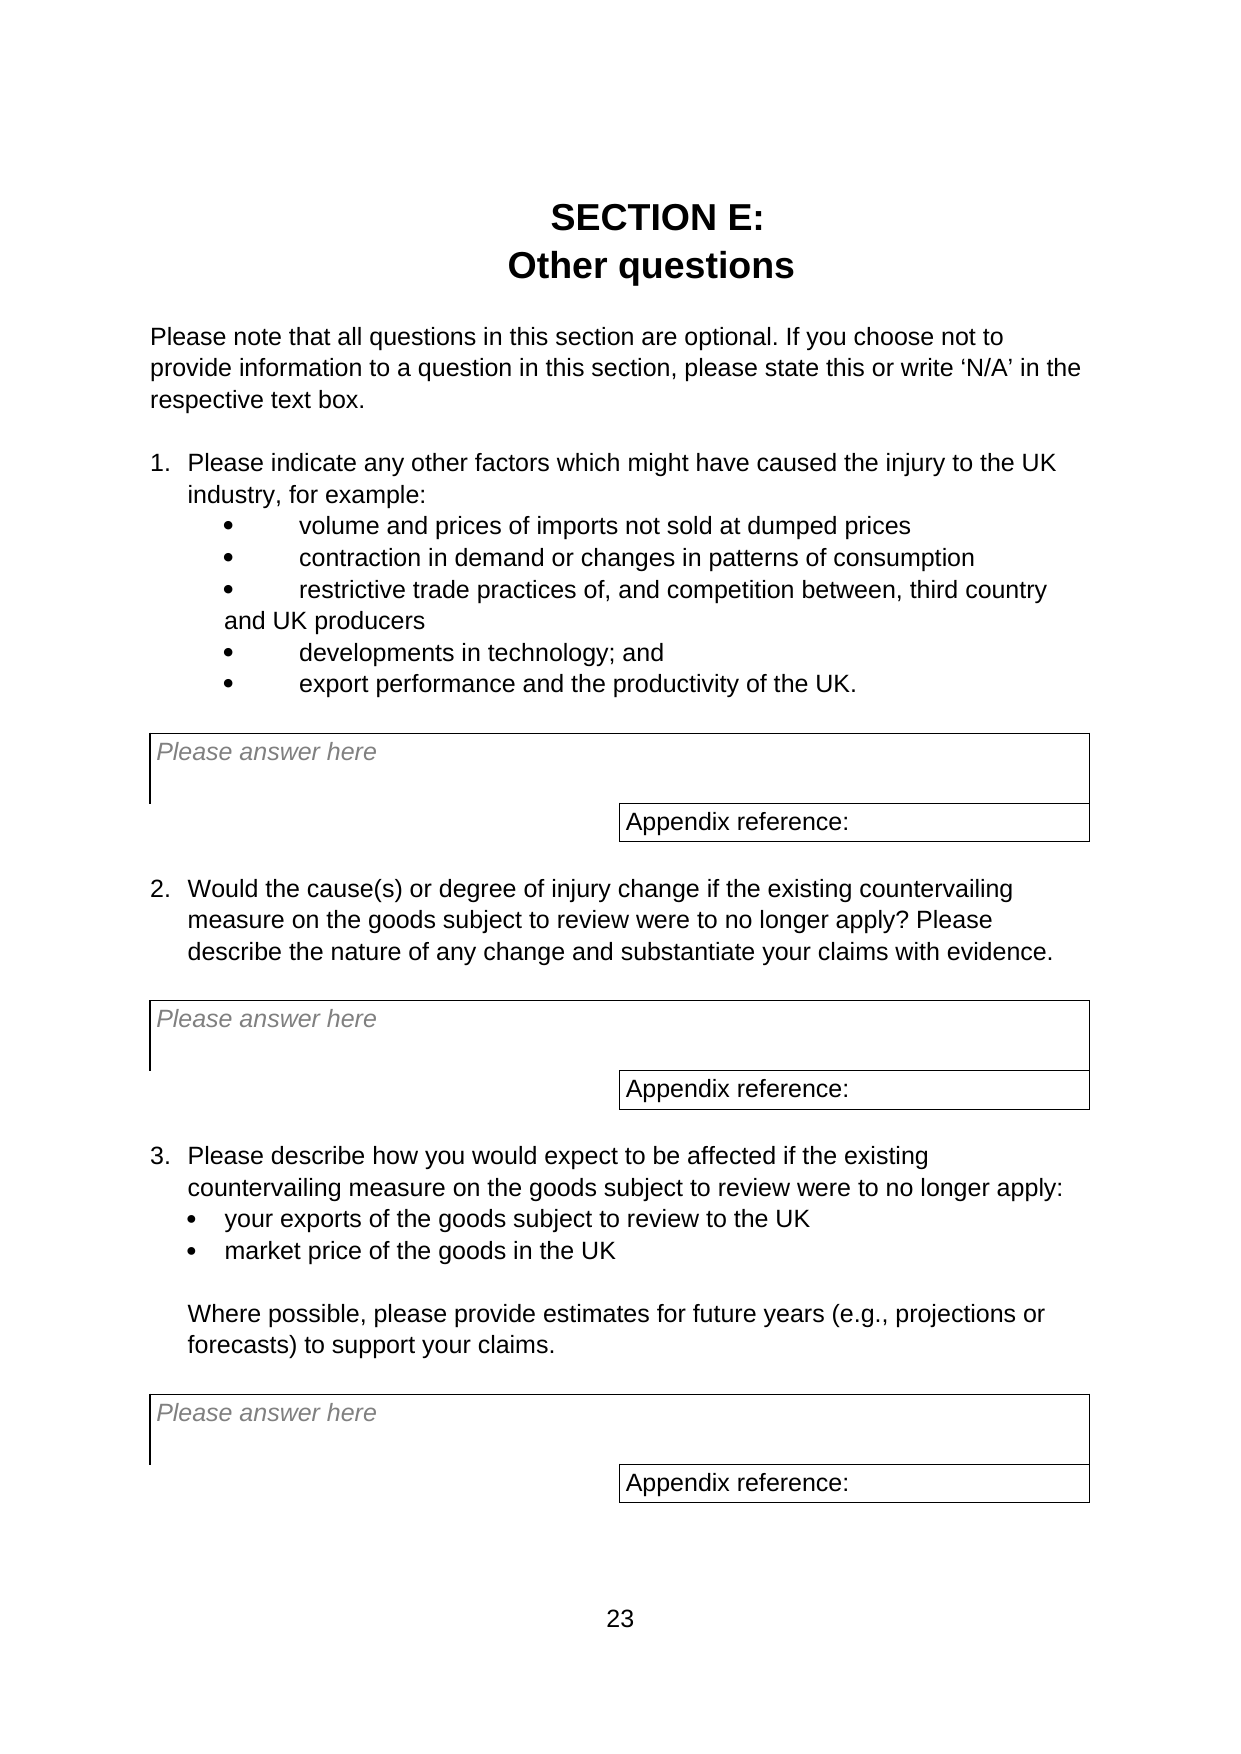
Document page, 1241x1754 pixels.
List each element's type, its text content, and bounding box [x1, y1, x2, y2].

table_cell [150, 804, 619, 841]
list restrictive trade practices of, and competition between, third country and UK producers [224, 574, 1090, 635]
list Please indicate any other factors which might have caused the injury to the UK industry, for example: [150, 448, 1090, 508]
list volume and prices of imports not sold at dumped prices [224, 511, 1090, 540]
table_cell [150, 1465, 619, 1502]
list market price of the goods in the UK [187, 1236, 1090, 1264]
text Please note that all questions in this section are optional. If you choose not to provide information to a question in this section, please state this or write ‘N/A’ in the respective text box. [150, 322, 1090, 414]
list export performance and the productivity of the UK. [224, 669, 1090, 698]
list Please describe how you would expect to be affected if the existing countervailing measure on the goods subject to review were to no longer apply: [150, 1141, 1090, 1201]
table_header Please answer here [151, 1001, 1089, 1070]
table_cell Appendix reference: [620, 1071, 1089, 1108]
table_header Please answer here [151, 734, 1089, 803]
subtitle SECTION E: Other questions [150, 196, 1090, 286]
table_cell Appendix reference: [620, 1465, 1089, 1502]
text Where possible, please provide estimates for future years (e.g., projections or forecasts) to support your claims. [187, 1299, 1090, 1359]
table_header Please answer here [151, 1395, 1089, 1463]
table_cell [150, 1071, 619, 1108]
list developments in technology; and [224, 638, 1090, 667]
list your exports of the goods subject to review to the UK [187, 1204, 1090, 1233]
list Would the cause(s) or degree of injury change if the existing countervailing measure on the goods subject to review were to no longer apply? Please describe the nature of any change and substantiate your claims with evidence. [150, 874, 1090, 966]
table_cell Appendix reference: [620, 804, 1089, 841]
list contraction in demand or changes in patterns of consumption [224, 543, 1090, 572]
